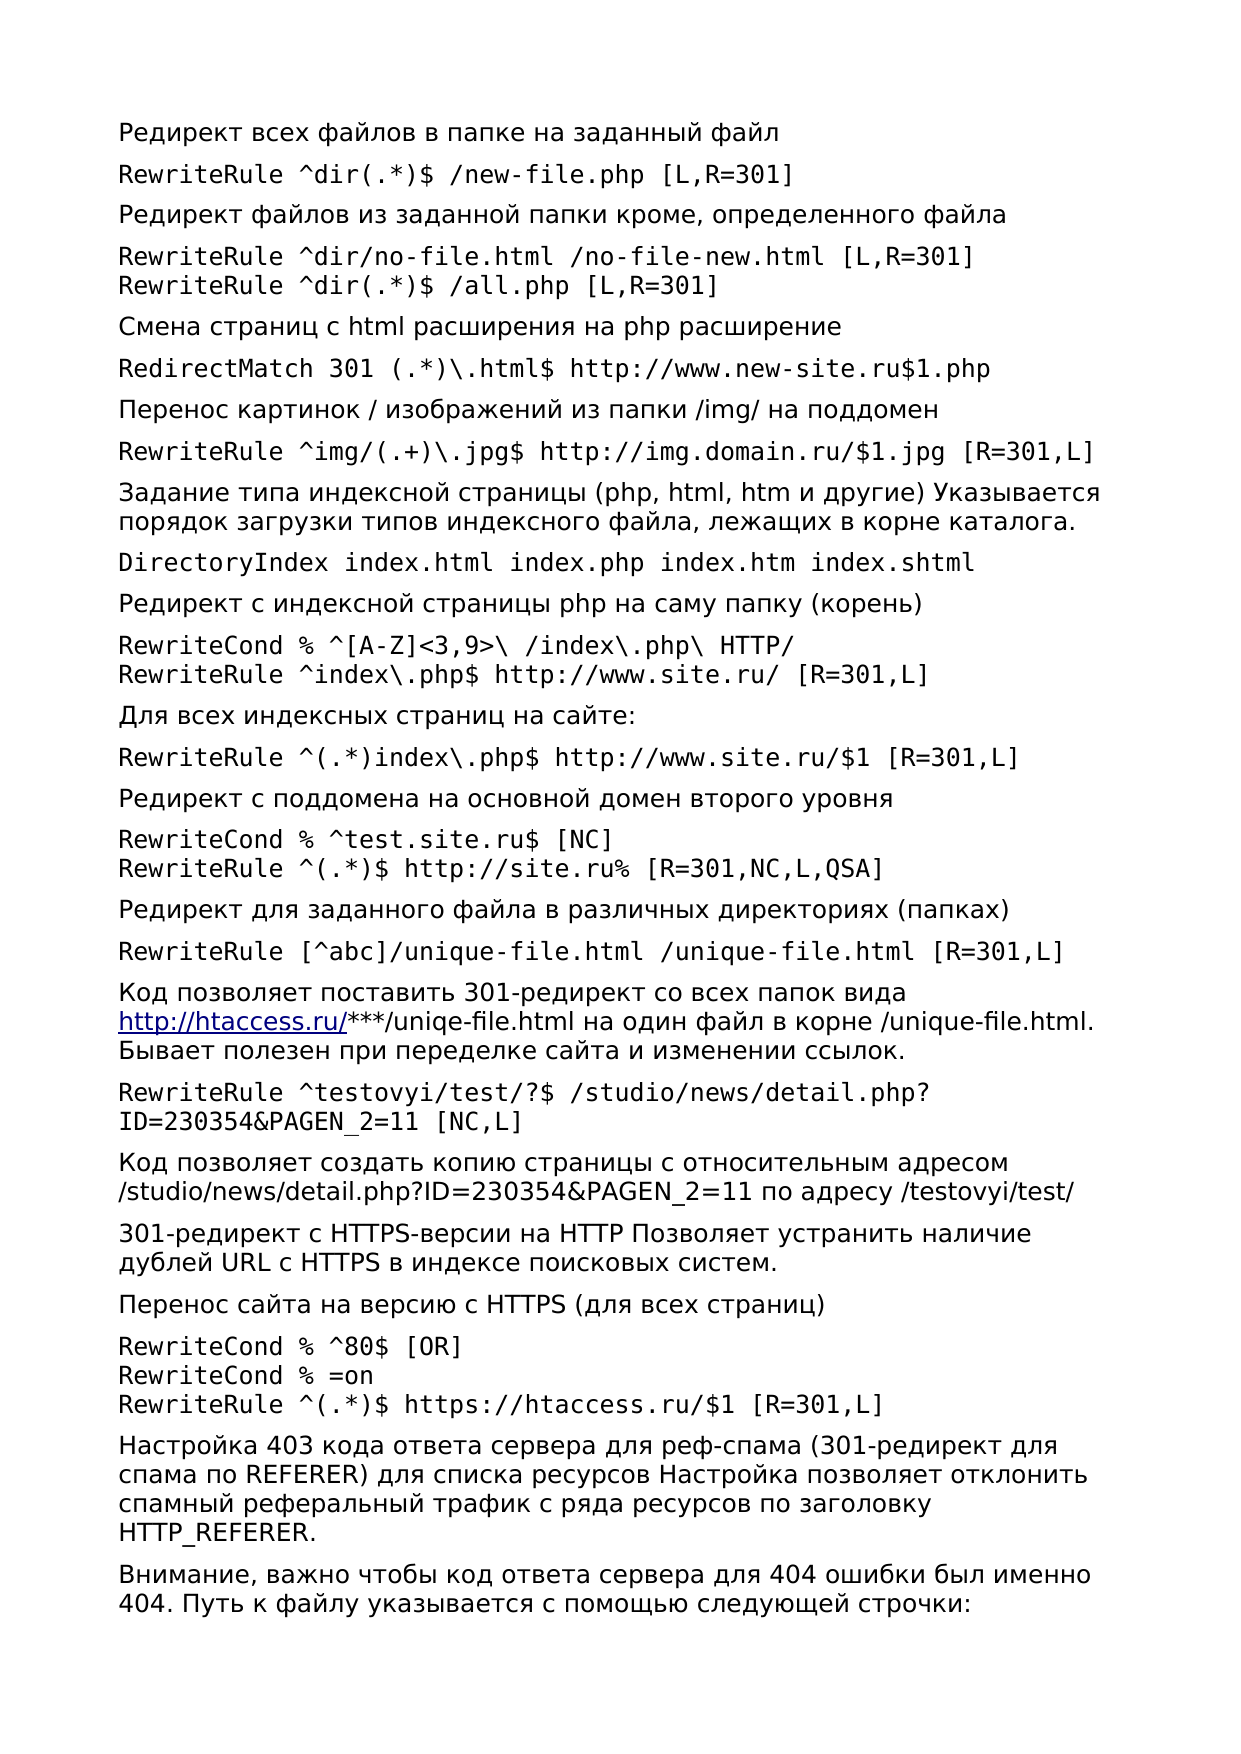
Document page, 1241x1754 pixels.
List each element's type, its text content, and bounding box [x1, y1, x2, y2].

text RewriteRule ^dir/no-file.html /no-file-new.html [L,R=301] RewriteRule ^dir(.*)$ /all.php [L,R=301] [118, 242, 1122, 301]
text Задание типа индексной страницы (php, html, htm и другие) Указывается порядок загрузки типов индексного файла, лежащих в корне каталога. [118, 478, 1122, 536]
text Смена страниц с html расширения на php расширение [118, 312, 1122, 342]
text RewriteCond % ^test.site.ru$ [NC] RewriteRule ^(.*)$ http://site.ru% [R=301,NC,L,QSA] [118, 826, 1122, 884]
text Перенос сайта на версию с HTTPS (для всех страниц) [118, 1290, 1122, 1319]
text 301-редирект с HTTPS-версии на HTTP Позволяет устранить наличие дублей URL с HTTPS в индексе поисковых систем. [118, 1219, 1122, 1277]
text RewriteRule ^(.*)index\.php$ http://www.site.ru/$1 [R=301,L] [118, 743, 1122, 772]
text RewriteCond % ^[A-Z]<3,9>\ /index\.php\ HTTP/ RewriteRule ^index\.php$ http://www.site.ru/ [R=301,L] [118, 631, 1122, 689]
text Для всех индексных страниц на сайте: [118, 701, 1122, 730]
text Код позволяет создать копию страницы с относительным адресом /studio/news/detail.php?ID=230354&PAGEN_2=11 по адресу /testovyi/test/ [118, 1148, 1122, 1207]
text RewriteRule ^testovyi/test/?$ /studio/news/detail.php?ID=230354&PAGEN_2=11 [NC,L] [118, 1078, 1122, 1137]
text RewriteCond % ^80$ [OR] RewriteCond % =on RewriteRule ^(.*)$ https://htaccess.ru/$1 [R=301,L] [118, 1332, 1122, 1419]
text DirectoryIndex index.html index.php index.htm index.shtml [118, 548, 1122, 578]
text RewriteRule ^dir(.*)$ /new-file.php [L,R=301] [118, 160, 1122, 189]
text Внимание, важно чтобы код ответа сервера для 404 ошибки был именно 404. Путь к файлу указывается с помощью следующей строчки: [118, 1560, 1122, 1618]
text Перенос картинок / изображений из папки /img/ на поддомен [118, 395, 1122, 424]
text Редирект для заданного файла в различных директориях (папках) [118, 896, 1122, 925]
text RewriteRule [^abc]/unique-file.html /unique-file.html [R=301,L] [118, 937, 1122, 966]
text Код позволяет поставить 301-редирект со всех папок вида http://htaccess.ru/***/uniqe-file.html на один файл в корне /unique-file.html. Бывает полезен при переделке сайта и изменении ссылок. [118, 978, 1122, 1066]
text RedirectMatch 301 (.*)\.html$ http://www.new-site.ru$1.php [118, 354, 1122, 383]
text Редирект с индексной страницы php на саму папку (корень) [118, 589, 1122, 619]
text Редирект файлов из заданной папки кроме, определенного файла [118, 201, 1122, 230]
text Редирект всех файлов в папке на заданный файл [118, 118, 1122, 147]
text Настройка 403 кода ответа сервера для реф-спама (301-редирект для спама по REFERER) для списка ресурсов Настройка позволяет отклонить спамный реферальный трафик с ряда ресурсов по заголовку HTTP_REFERER. [118, 1431, 1122, 1548]
text RewriteRule ^img/(.+)\.jpg$ http://img.domain.ru/$1.jpg [R=301,L] [118, 437, 1122, 466]
text Редирект с поддомена на основной домен второго уровня [118, 784, 1122, 813]
